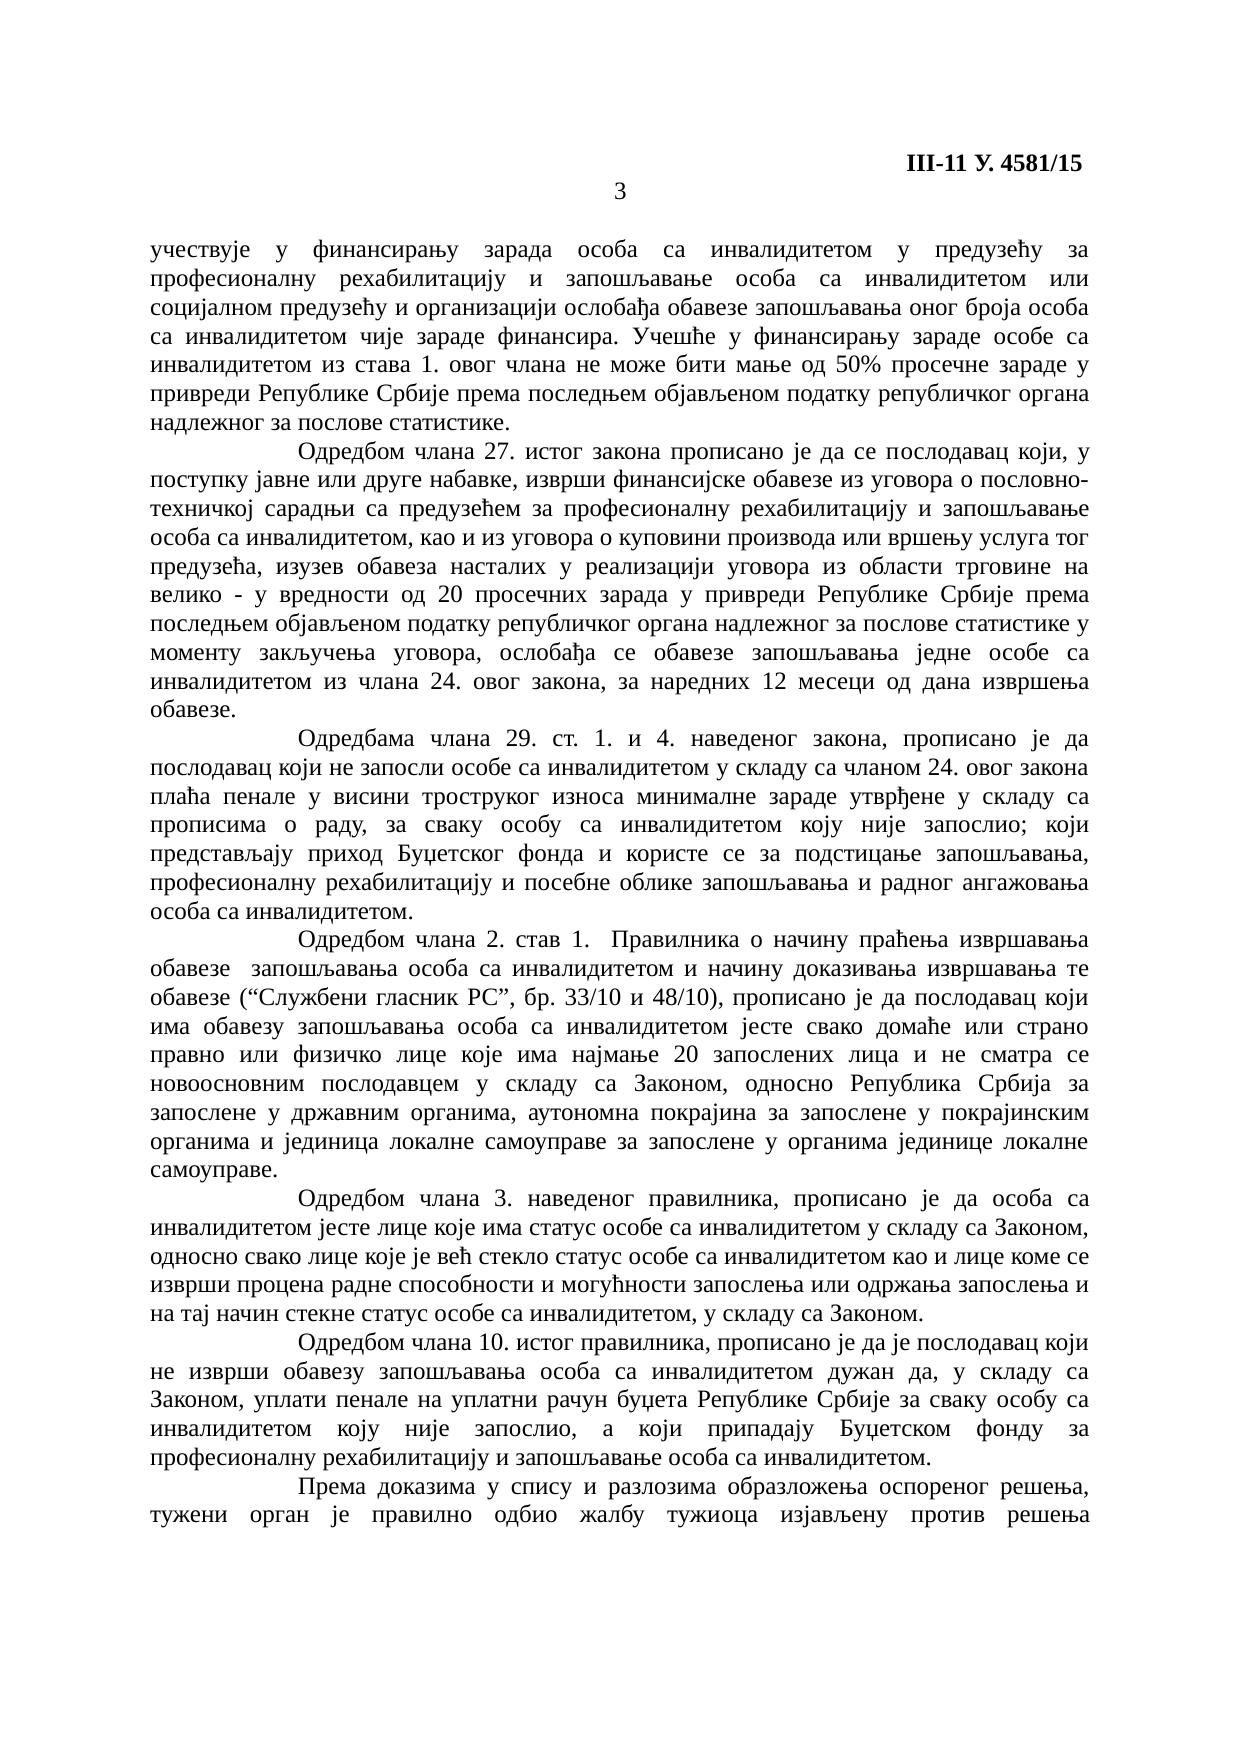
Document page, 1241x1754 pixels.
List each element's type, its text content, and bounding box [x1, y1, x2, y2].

text Одредбом члана 3. наведеног правилника, прописано је да особа са инвалидитетом јесте лице које има статус особе са инвалидитетом у складу са Законом, односно свако лице које је већ стекло статус особе са инвалидитетом као и лице коме се изврши процена радне способности и могућности запослења или одржања запослења и на тај начин стекне статус особе са инвалидитетом, у складу са Законом. [150, 1183, 1090, 1327]
text Одредбом члана 10. истог правилника, прописано је да је послодавац који не изврши обавезу запошљавања особа са инвалидитетом дужан да, у складу са Законом, уплати пенале на уплатни рачун буџета Републике Србије за сваку особу са инвалидитетом коју није запослио, а који припадају Буџетском фонду за професионалну рехабилитацију и запошљавање особа са инвалидитетом. [150, 1327, 1090, 1471]
text Одредбама члана 29. ст. 1. и 4. наведеног закона, прописано је да послодавац који не запосли особе са инвалидитетом у складу са чланом 24. овог закона плаћа пенале у висини троструког износа минималне зараде утврђене у складу са прописима о раду, за сваку особу са инвалидитетом коју није запослио; који представљају приход Буџетског фонда и користе се за подстицање запошљавања, професионалну рехабилитацију и посебне облике запошљавања и радног ангажовања особа са инвалидитетом. [150, 723, 1090, 924]
text учествује у финансирању зарада особа са инвалидитетом у предузећу за професионалну рехабилитацију и запошљавање особа са инвалидитетом или социјалном предузећу и организацији ослобађа обавезе запошљавања оног броја особа са инвалидитетом чије зараде финансира. Учешће у финансирању зараде особе са инвалидитетом из става 1. овог члана не може бити мање од 50% просечне зараде у привреди Републике Србије према последњем објављеном податку републичког органа надлежног за послове статистике. [150, 234, 1090, 436]
text Одредбом члана 2. став 1. Правилника о начину праћења извршавања обавезе запошљавања особа са инвалидитетом и начину доказивања извршавања те обавезе (“Службени гласник РС”, бр. 33/10 и 48/10), прописано је да послодавац који има обавезу запошљавања особа са инвалидитетом јесте свако домаће или страно правно или физичко лице које има најмање 20 запослених лица и не сматра се новоосновним послодавцем у складу са Законом, односно Република Србија за запослене у државним органима, аутономна покрајина за запослене у покрајинским органима и јединица локалне самоуправе за запослене у органима јединице локалне самоуправе. [150, 924, 1090, 1183]
text Одредбом члана 27. истог закона прописано је да се послодавац који, у поступку јавне или друге набавке, изврши финансијске обавезе из уговора о пословно-техничкој сарадњи са предузећем за професионалну рехабилитацију и запошљавање особа са инвалидитетом, као и из уговора о куповини производа или вршењу услуга тог предузећа, изузев обавеза насталих у реализацији уговора из области трговине на велико - у вредности од 20 просечних зарада у привреди Републике Србије према последњем објављеном податку републичког органа надлежног за послове статистике у моменту закључења уговора, ослобађа се обавезе запошљавања једне особе са инвалидитетом из члана 24. овог закона, за наредних 12 месеци од дана извршења обавезе. [150, 436, 1090, 723]
text Према доказима у спису и разлозима образложења оспореног решења, тужени орган је правилно одбио жалбу тужиоца изјављену против решења [150, 1471, 1090, 1528]
